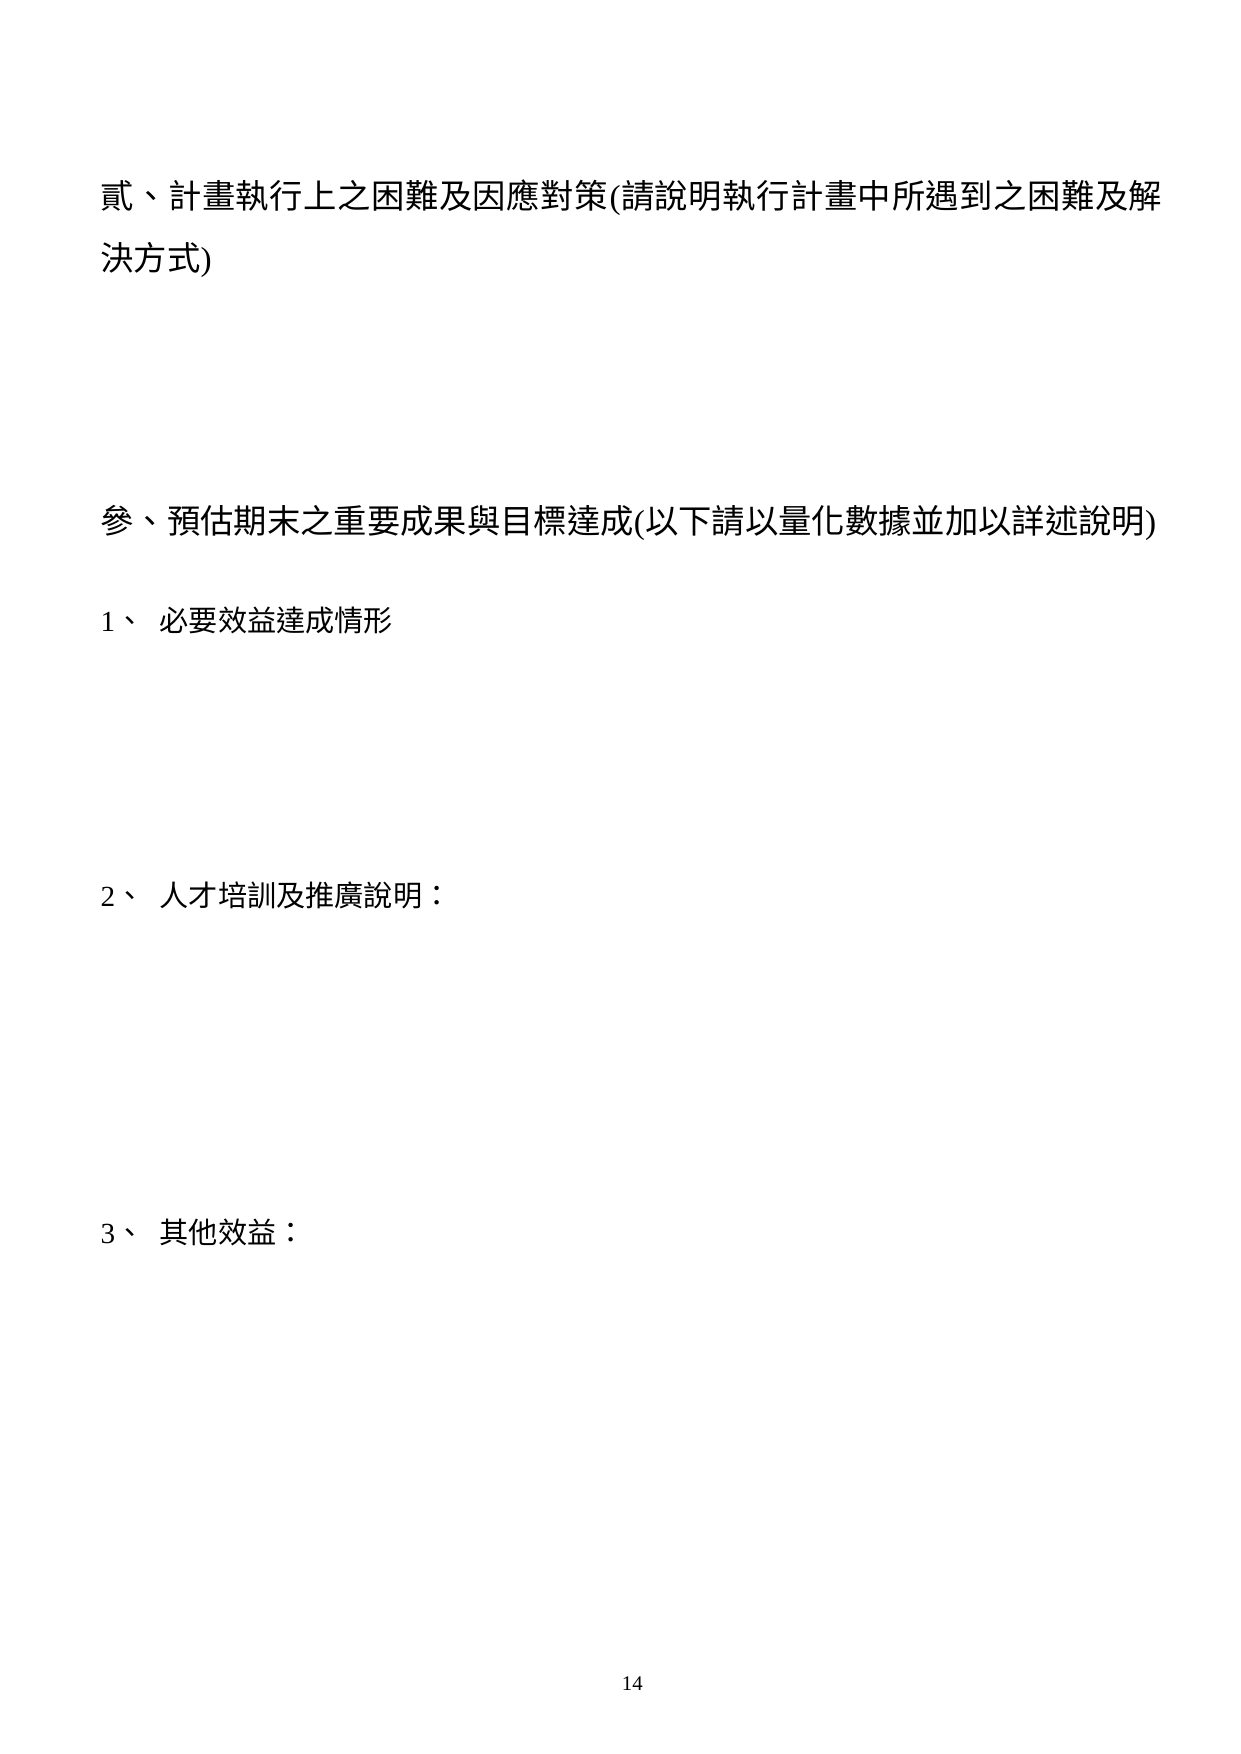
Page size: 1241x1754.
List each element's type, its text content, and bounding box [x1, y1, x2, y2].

subtitle 貳、計畫執行上之困難及因應對策(請說明執行計畫中所遇到之困難及解決方式) [100, 152, 1163, 277]
list 其他效益： [100, 1189, 1163, 1252]
list 必要效益達成情形 [100, 577, 1163, 639]
list 人才培訓及推廣說明： [100, 852, 1163, 914]
text 參、預估期末之重要成果與目標達成(以下請以量化數據並加以詳述說明) [100, 477, 1163, 539]
